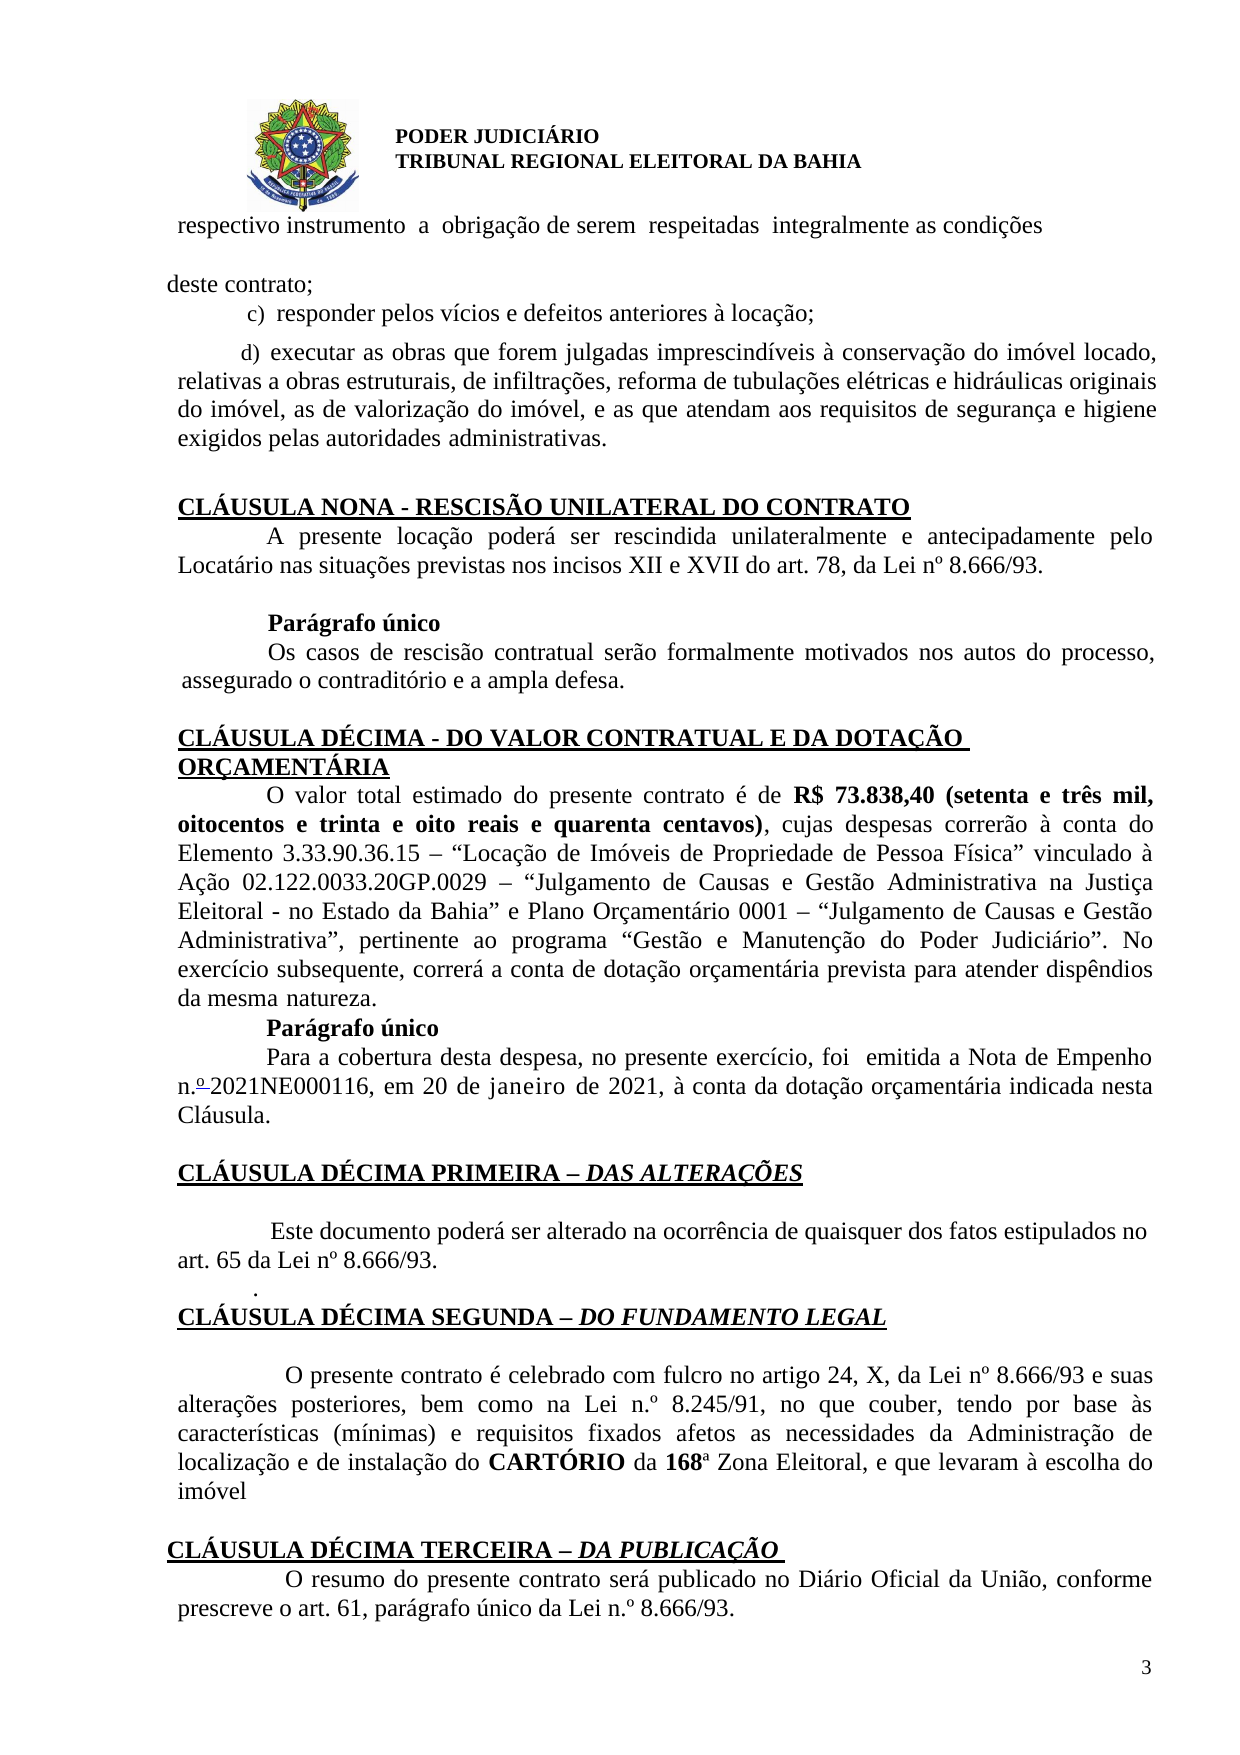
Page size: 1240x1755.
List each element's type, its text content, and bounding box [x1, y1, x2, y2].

text CLÁUSULA DÉCIMA PRIMEIRA – DAS ALTERAÇÕES [177, 1158, 1167, 1187]
text CLÁUSULA DÉCIMA SEGUNDA – DO FUNDAMENTO LEGAL [177, 1302, 1167, 1331]
text O resumo do presente contrato será publicado no Diário Oficial da União, conforme prescreve o art. 61, parágrafo único da Lei n.º 8.666/93. [177, 1564, 1154, 1621]
subtitle CLÁUSULA NONA - RESCISÃO UNILATERAL DO CONTRATO [177, 492, 1167, 521]
text Este documento poderá ser alterado na ocorrência de quaisquer dos fatos estipulados no art. 65 da Lei nº 8.666/93. [177, 1216, 1167, 1273]
text A presente locação poderá ser rescindida unilateralmente e antecipadamente pelo Locatário nas situações previstas nos incisos XII e XVII do art. 78, da Lei nº 8.666/93. [177, 521, 1154, 578]
list executar as obras que forem julgadas imprescindíveis à conservação do imóvel locado, relativas a obras estruturais, de infiltrações, reforma de tubulações elétricas e hidráulicas originais do imóvel, as de valorização do imóvel, e as que atendam aos requisitos de segurança e higiene exigidos pelas autoridades administrativas. [167, 337, 1158, 452]
list responder pelos vícios e defeitos anteriores à locação; [266, 298, 1156, 326]
text Os casos de rescisão contratual serão formalmente motivados nos autos do processo, assegurado o contraditório e a ampla defesa. [181, 637, 1156, 694]
text . [177, 1273, 1154, 1302]
text O presente contrato é celebrado com fulcro no artigo 24, X, da Lei nº 8.666/93 e suas alterações posteriores, bem como na Lei n.º 8.245/91, no que couber, tendo por base às características (mínimas) e requisitos fixados afetos as necessidades da Administração de localização e de instalação do CARTÓRIO da 168ª Zona Eleitoral, e que levaram à escolha do imóvel [177, 1360, 1154, 1505]
text CLÁUSULA DÉCIMA TERCEIRA – DA PUBLICAÇÃO [167, 1535, 1167, 1563]
text Para a cobertura desta despesa, no presente exercício, foi emitida a Nota de Empenho n.o 2021NE000116, em 20 de janeiro de 2021, à conta da dotação orçamentária indicada nesta Cláusula. [177, 1042, 1154, 1129]
list deste contrato; [167, 269, 1154, 297]
subtitle CLÁUSULA DÉCIMA - DO VALOR CONTRATUAL E DA DOTAÇÃO ORÇAMENTÁRIA [177, 723, 1167, 780]
text O valor total estimado do presente contrato é de R$ 73.838,40 (setenta e três mil, oitocentos e trinta e oito reais e quarenta centavos), cujas despesas correrão à conta do Elemento 3.33.90.36.15 – “Locação de Imóveis de Propriedade de Pessoa Física” vinculado à Ação 02.122.0033.20GP.0029 – “Julgamento de Causas e Gestão Administrativa na Justiça Eleitoral - no Estado da Bahia” e Plano Orçamentário 0001 – “Julgamento de Causas e Gestão Administrativa”, pertinente ao programa “Gestão e Manutenção do Poder Judiciário”. No exercício subsequente, correrá a conta de dotação orçamentária prevista para atender dispêndios da mesma natureza. [177, 780, 1154, 1012]
list respectivo instrumento a obrigação de serem respeitadas integralmente as condições [167, 210, 1154, 239]
subtitle Parágrafo único [266, 1013, 1167, 1042]
subtitle Parágrafo único [181, 608, 1124, 637]
